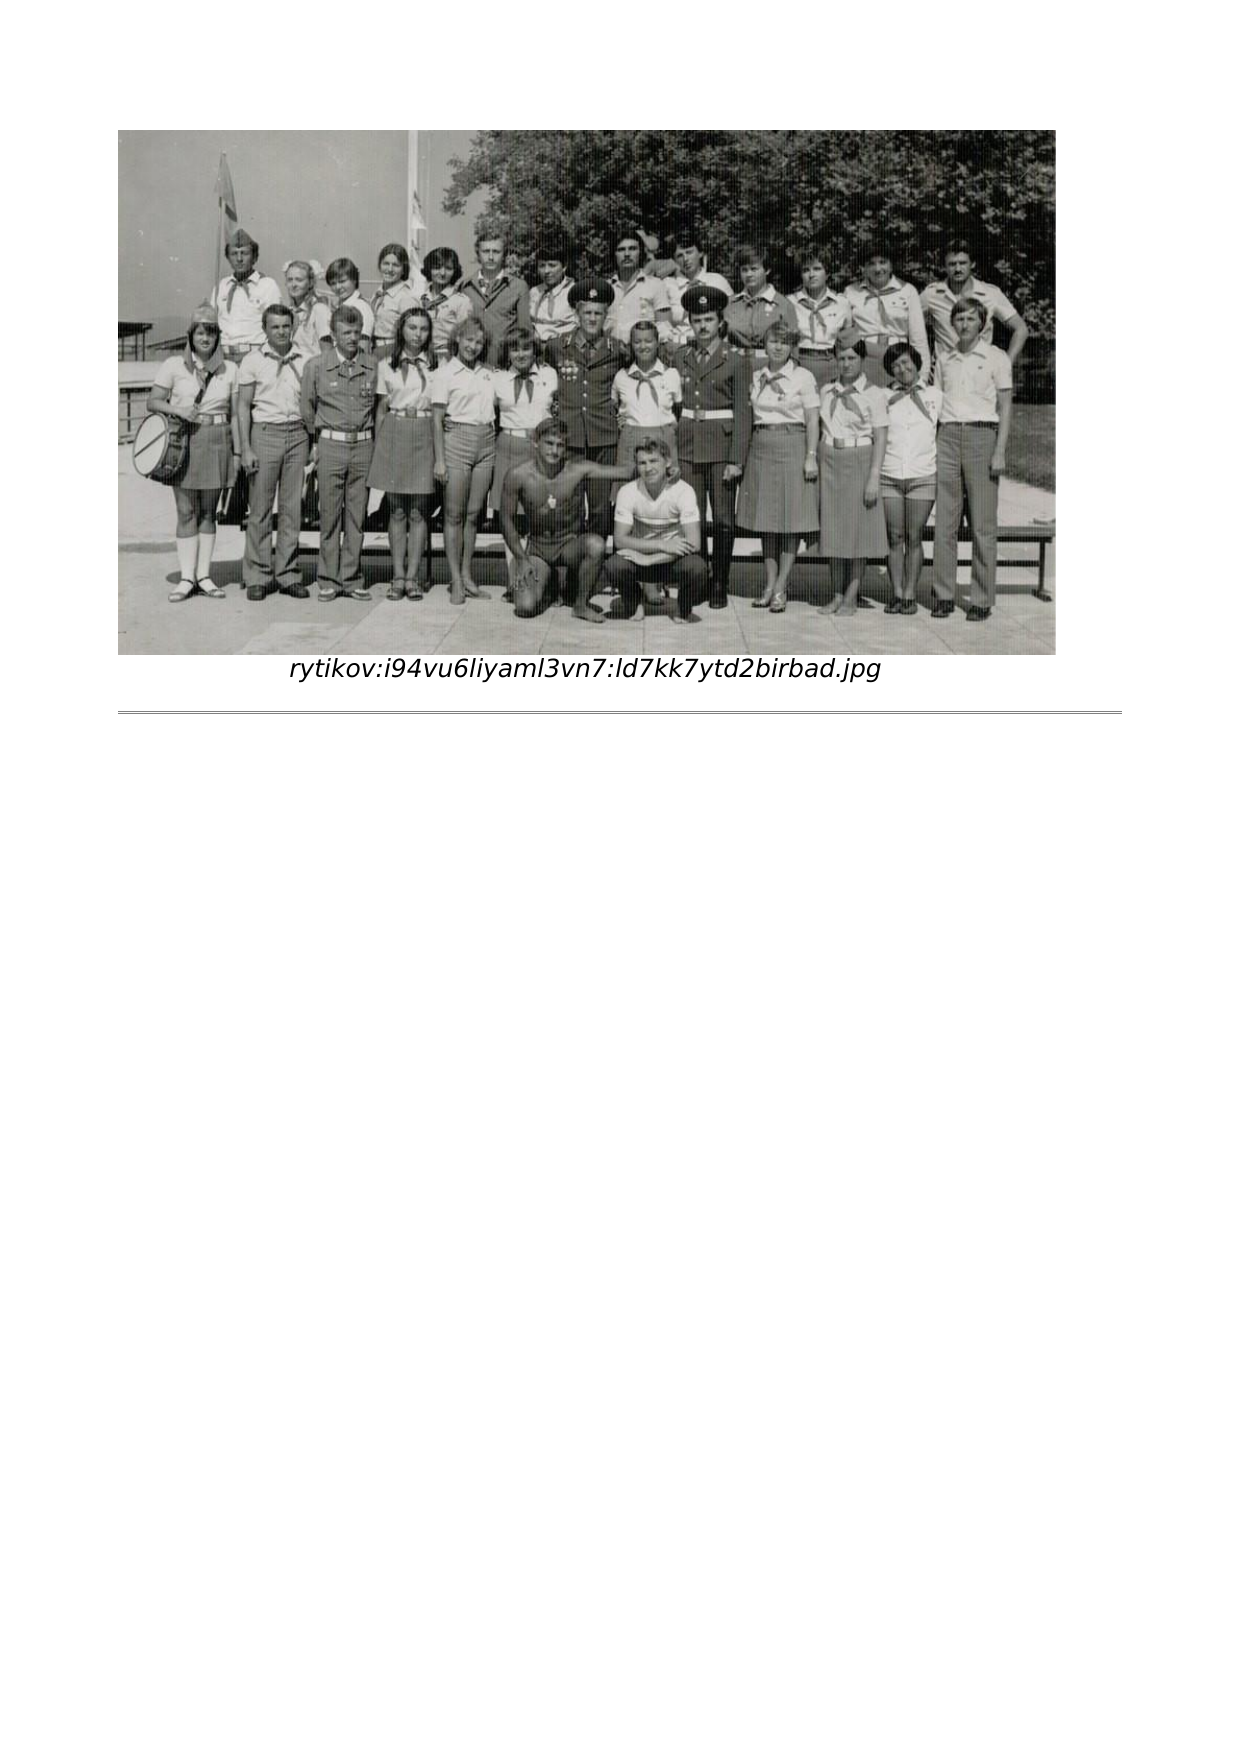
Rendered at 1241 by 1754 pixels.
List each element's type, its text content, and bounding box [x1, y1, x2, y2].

text rytikov:i94vu6liyaml3vn7:ld7kk7ytd2birbad.jpg [118, 655, 1056, 684]
picture [118, 130, 1056, 655]
